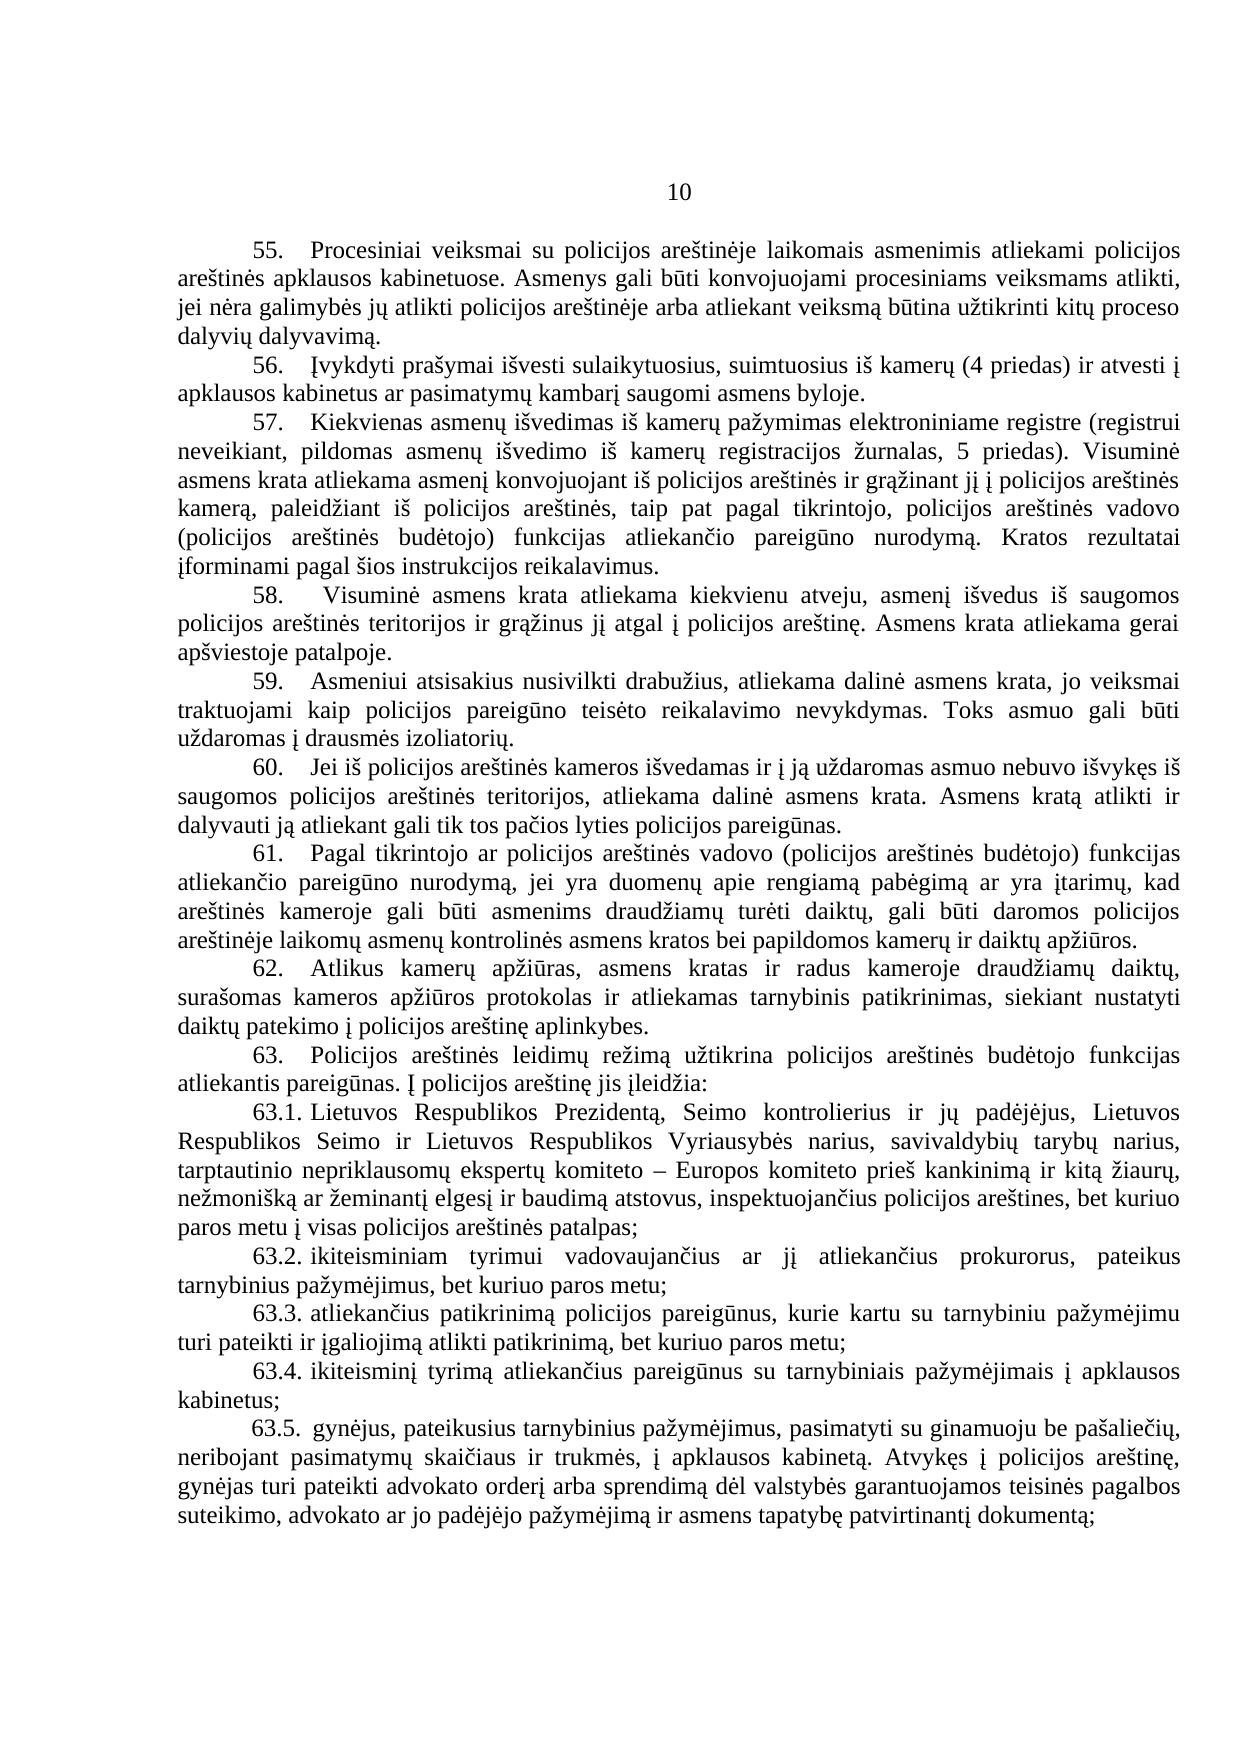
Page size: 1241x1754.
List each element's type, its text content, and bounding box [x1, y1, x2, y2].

text 63.2. ikiteisminiam tyrimui vadovaujančius ar jį atliekančius prokurorus, pateikus tarnybinius pažymėjimus, bet kuriuo paros metu; [177, 1241, 1181, 1298]
text 63. Policijos areštinės leidimų režimą užtikrina policijos areštinės budėtojo funkcijas atliekantis pareigūnas. Į policijos areštinę jis įleidžia: [177, 1040, 1181, 1097]
text 62. Atlikus kamerų apžiūras, asmens kratas ir radus kameroje draudžiamų daiktų, surašomas kameros apžiūros protokolas ir atliekamas tarnybinis patikrinimas, siekiant nustatyti daiktų patekimo į policijos areštinę aplinkybes. [177, 953, 1181, 1040]
text 61. Pagal tikrintojo ar policijos areštinės vadovo (policijos areštinės budėtojo) funkcijas atliekančio pareigūno nurodymą, jei yra duomenų apie rengiamą pabėgimą ar yra įtarimų, kad areštinės kameroje gali būti asmenims draudžiamų turėti daiktų, gali būti daromos policijos areštinėje laikomų asmenų kontrolinės asmens kratos bei papildomos kamerų ir daiktų apžiūros. [177, 838, 1181, 953]
text 57. Kiekvienas asmenų išvedimas iš kamerų pažymimas elektroniniame registre (registrui neveikiant, pildomas asmenų išvedimo iš kamerų registracijos žurnalas, 5 priedas). Visuminė asmens krata atliekama asmenį konvojuojant iš policijos areštinės ir grąžinant jį į policijos areštinės kamerą, paleidžiant iš policijos areštinės, taip pat pagal tikrintojo, policijos areštinės vadovo (policijos areštinės budėtojo) funkcijas atliekančio pareigūno nurodymą. Kratos rezultatai įforminami pagal šios instrukcijos reikalavimus. [177, 407, 1181, 580]
text 63.5. gynėjus, pateikusius tarnybinius pažymėjimus, pasimatyti su ginamuoju be pašaliečių, neribojant pasimatymų skaičiaus ir trukmės, į apklausos kabinetą. Atvykęs į policijos areštinę, gynėjas turi pateikti advokato orderį arba sprendimą dėl valstybės garantuojamos teisinės pagalbos suteikimo, advokato ar jo padėjėjo pažymėjimą ir asmens tapatybę patvirtinantį dokumentą; [177, 1413, 1181, 1528]
text 60. Jei iš policijos areštinės kameros išvedamas ir į ją uždaromas asmuo nebuvo išvykęs iš saugomos policijos areštinės teritorijos, atliekama dalinė asmens krata. Asmens kratą atlikti ir dalyvauti ją atliekant gali tik tos pačios lyties policijos pareigūnas. [177, 752, 1181, 838]
text 63.1. Lietuvos Respublikos Prezidentą, Seimo kontrolierius ir jų padėjėjus, Lietuvos Respublikos Seimo ir Lietuvos Respublikos Vyriausybės narius, savivaldybių tarybų narius, tarptautinio nepriklausomų ekspertų komiteto – Europos komiteto prieš kankinimą ir kitą žiaurų, nežmonišką ar žeminantį elgesį ir baudimą atstovus, inspektuojančius policijos areštines, bet kuriuo paros metu į visas policijos areštinės patalpas; [177, 1097, 1181, 1241]
text 55. Procesiniai veiksmai su policijos areštinėje laikomais asmenimis atliekami policijos areštinės apklausos kabinetuose. Asmenys gali būti konvojuojami procesiniams veiksmams atlikti, jei nėra galimybės jų atlikti policijos areštinėje arba atliekant veiksmą būtina užtikrinti kitų proceso dalyvių dalyvavimą. [177, 235, 1181, 350]
text 56. Įvykdyti prašymai išvesti sulaikytuosius, suimtuosius iš kamerų (4 priedas) ir atvesti į apklausos kabinetus ar pasimatymų kambarį saugomi asmens byloje. [177, 350, 1181, 407]
text 63.3. atliekančius patikrinimą policijos pareigūnus, kurie kartu su tarnybiniu pažymėjimu turi pateikti ir įgaliojimą atlikti patikrinimą, bet kuriuo paros metu; [177, 1298, 1181, 1356]
text 59. Asmeniui atsisakius nusivilkti drabužius, atliekama dalinė asmens krata, jo veiksmai traktuojami kaip policijos pareigūno teisėto reikalavimo nevykdymas. Toks asmuo gali būti uždaromas į drausmės izoliatorių. [177, 666, 1181, 752]
text 58. Visuminė asmens krata atliekama kiekvienu atveju, asmenį išvedus iš saugomos policijos areštinės teritorijos ir grąžinus jį atgal į policijos areštinę. Asmens krata atliekama gerai apšviestoje patalpoje. [177, 580, 1181, 666]
text 63.4. ikiteisminį tyrimą atliekančius pareigūnus su tarnybiniais pažymėjimais į apklausos kabinetus; [177, 1356, 1181, 1413]
